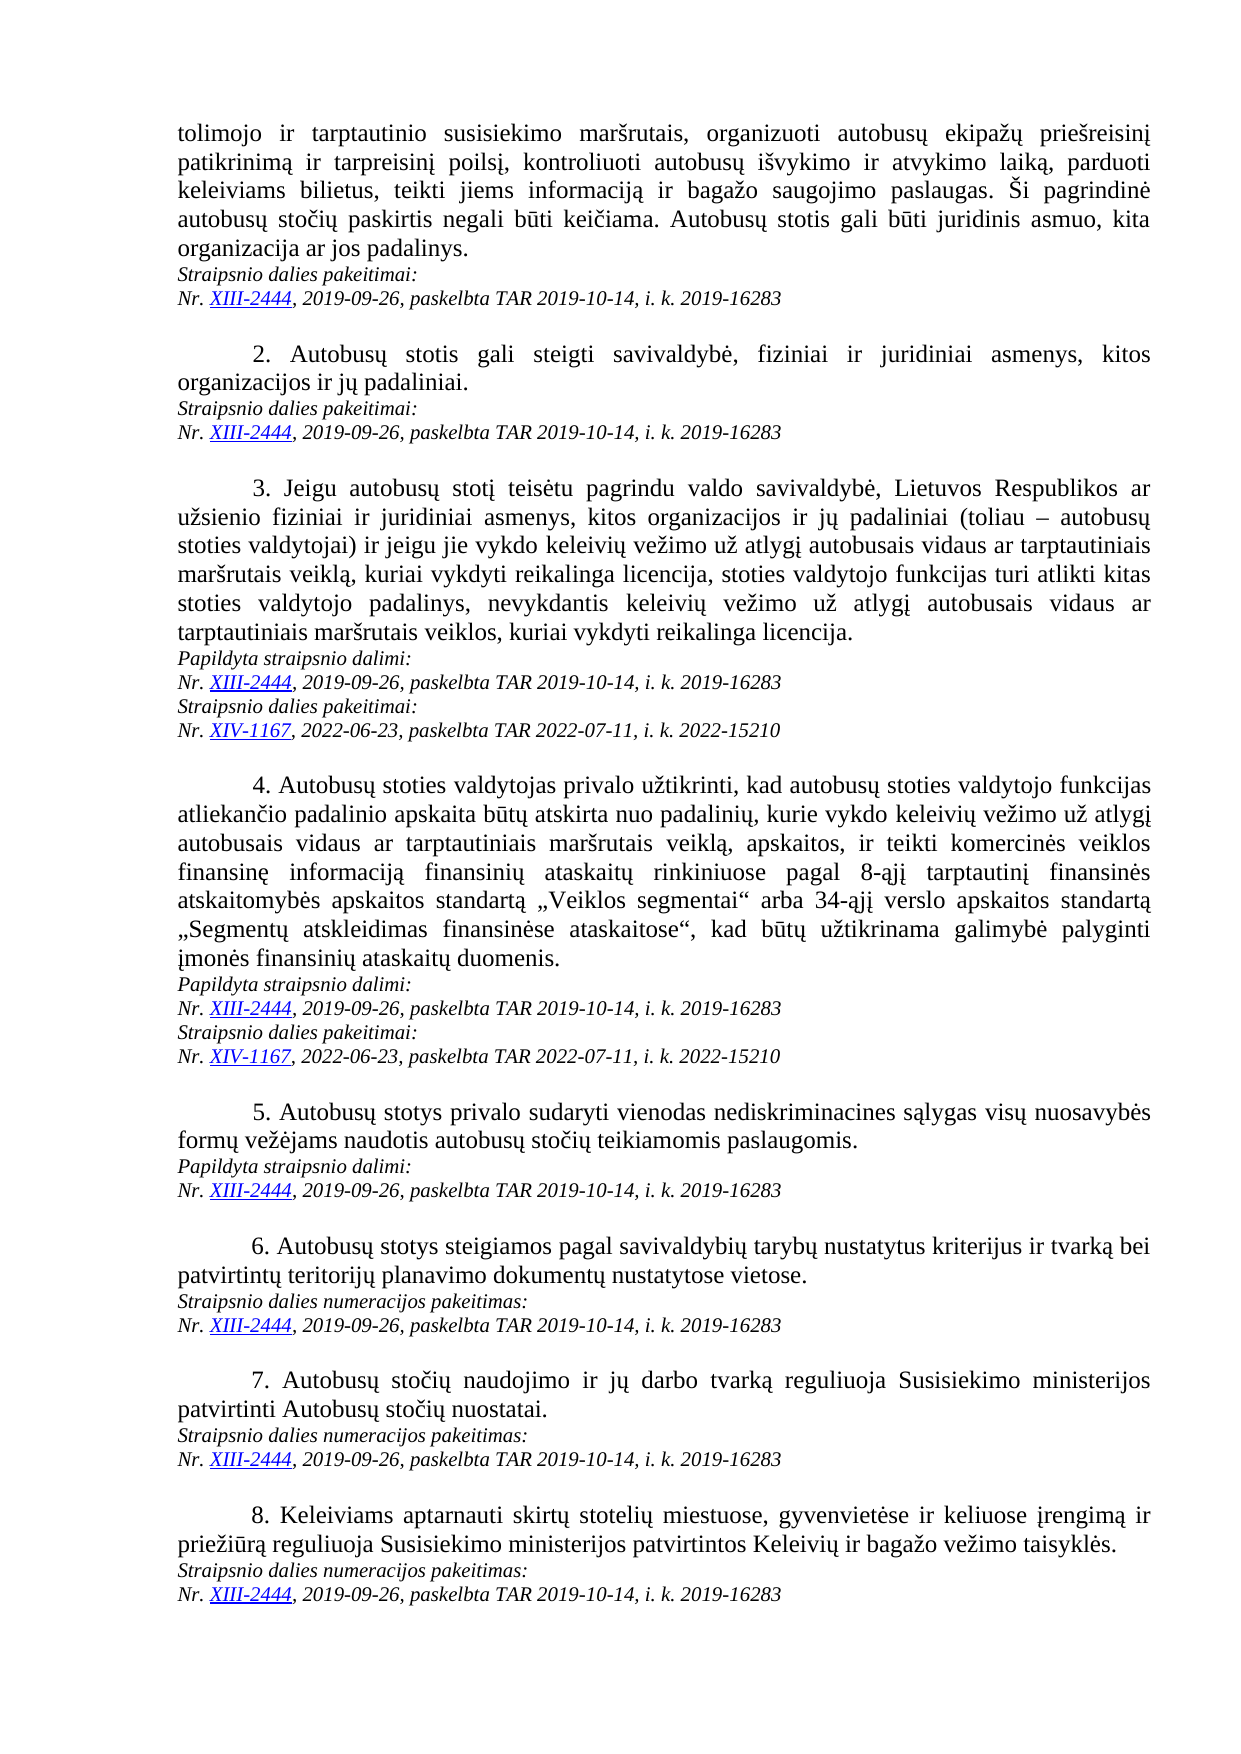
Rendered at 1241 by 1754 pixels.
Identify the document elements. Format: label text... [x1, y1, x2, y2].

text Papildyta straipsnio dalimi: [177, 972, 1152, 996]
text Nr. XIII-2444, 2019-09-26, paskelbta TAR 2019-10-14, i. k. 2019-16283 [177, 1447, 1152, 1471]
text Straipsnio dalies pakeitimai: [177, 1020, 1152, 1044]
text 4. Autobusų stoties valdytojas privalo užtikrinti, kad autobusų stoties valdytojo funkcijas atliekančio padalinio apskaita būtų atskirta nuo padalinių, kurie vykdo keleivių vežimo už atlygį autobusais vidaus ar tarptautiniais maršrutais veiklą, apskaitos, ir teikti komercinės veiklos finansinę informaciją finansinių ataskaitų rinkiniuose pagal 8-ąjį tarptautinį finansinės atskaitomybės apskaitos standartą „Veiklos segmentai“ arba 34-ąjį verslo apskaitos standartą „Segmentų atskleidimas finansinėse ataskaitose“, kad būtų užtikrinama galimybė palyginti įmonės finansinių ataskaitų duomenis. [177, 771, 1152, 972]
text 3. Jeigu autobusų stotį teisėtu pagrindu valdo savivaldybė, Lietuvos Respublikos ar užsienio fiziniai ir juridiniai asmenys, kitos organizacijos ir jų padaliniai (toliau – autobusų stoties valdytojai) ir jeigu jie vykdo keleivių vežimo už atlygį autobusais vidaus ar tarptautiniais maršrutais veiklą, kuriai vykdyti reikalinga licencija, stoties valdytojo funkcijas turi atlikti kitas stoties valdytojo padalinys, nevykdantis keleivių vežimo už atlygį autobusais vidaus ar tarptautiniais maršrutais veiklos, kuriai vykdyti reikalinga licencija. [177, 473, 1152, 646]
text 8. Keleiviams aptarnauti skirtų stotelių miestuose, gyvenvietėse ir keliuose įrengimą ir priežiūrą reguliuoja Susisiekimo ministerijos patvirtintos Keleivių ir bagažo vežimo taisyklės. [177, 1500, 1152, 1557]
text 5. Autobusų stotys privalo sudaryti vienodas nediskriminacines sąlygas visų nuosavybės formų vežėjams naudotis autobusų stočių teikiamomis paslaugomis. [177, 1097, 1152, 1154]
text Nr. XIII-2444, 2019-09-26, paskelbta TAR 2019-10-14, i. k. 2019-16283 [177, 1582, 1152, 1606]
text 7. Autobusų stočių naudojimo ir jų darbo tvarką reguliuoja Susisiekimo ministerijos patvirtinti Autobusų stočių nuostatai. [177, 1366, 1152, 1423]
text Papildyta straipsnio dalimi: [177, 646, 1152, 670]
text Nr. XIII-2444, 2019-09-26, paskelbta TAR 2019-10-14, i. k. 2019-16283 [177, 670, 1152, 694]
text Straipsnio dalies numeracijos pakeitimas: [177, 1557, 1152, 1582]
text Straipsnio dalies pakeitimai: [177, 262, 1152, 286]
text Nr. XIV-1167, 2022-06-23, paskelbta TAR 2022-07-11, i. k. 2022-15210 [177, 1044, 1152, 1068]
text tolimojo ir tarptautinio susisiekimo maršrutais, organizuoti autobusų ekipažų priešreisinį patikrinimą ir tarpreisinį poilsį, kontroliuoti autobusų išvykimo ir atvykimo laiką, parduoti keleiviams bilietus, teikti jiems informaciją ir bagažo saugojimo paslaugas. Ši pagrindinė autobusų stočių paskirtis negali būti keičiama. Autobusų stotis gali būti juridinis asmuo, kita organizacija ar jos padalinys. [177, 118, 1152, 262]
text Nr. XIII-2444, 2019-09-26, paskelbta TAR 2019-10-14, i. k. 2019-16283 [177, 420, 1152, 444]
text 6. Autobusų stotys steigiamos pagal savivaldybių tarybų nustatytus kriterijus ir tvarką bei patvirtintų teritorijų planavimo dokumentų nustatytose vietose. [177, 1231, 1152, 1289]
text Papildyta straipsnio dalimi: [177, 1154, 1152, 1178]
text Straipsnio dalies pakeitimai: [177, 396, 1152, 420]
text Straipsnio dalies numeracijos pakeitimas: [177, 1423, 1152, 1447]
text Nr. XIII-2444, 2019-09-26, paskelbta TAR 2019-10-14, i. k. 2019-16283 [177, 286, 1152, 310]
text 2. Autobusų stotis gali steigti savivaldybė, fiziniai ir juridiniai asmenys, kitos organizacijos ir jų padaliniai. [177, 339, 1152, 396]
text Straipsnio dalies pakeitimai: [177, 694, 1152, 718]
text Nr. XIV-1167, 2022-06-23, paskelbta TAR 2022-07-11, i. k. 2022-15210 [177, 718, 1152, 742]
text Nr. XIII-2444, 2019-09-26, paskelbta TAR 2019-10-14, i. k. 2019-16283 [177, 996, 1152, 1020]
text Nr. XIII-2444, 2019-09-26, paskelbta TAR 2019-10-14, i. k. 2019-16283 [177, 1313, 1152, 1337]
text Nr. XIII-2444, 2019-09-26, paskelbta TAR 2019-10-14, i. k. 2019-16283 [177, 1178, 1152, 1202]
text Straipsnio dalies numeracijos pakeitimas: [177, 1289, 1152, 1313]
